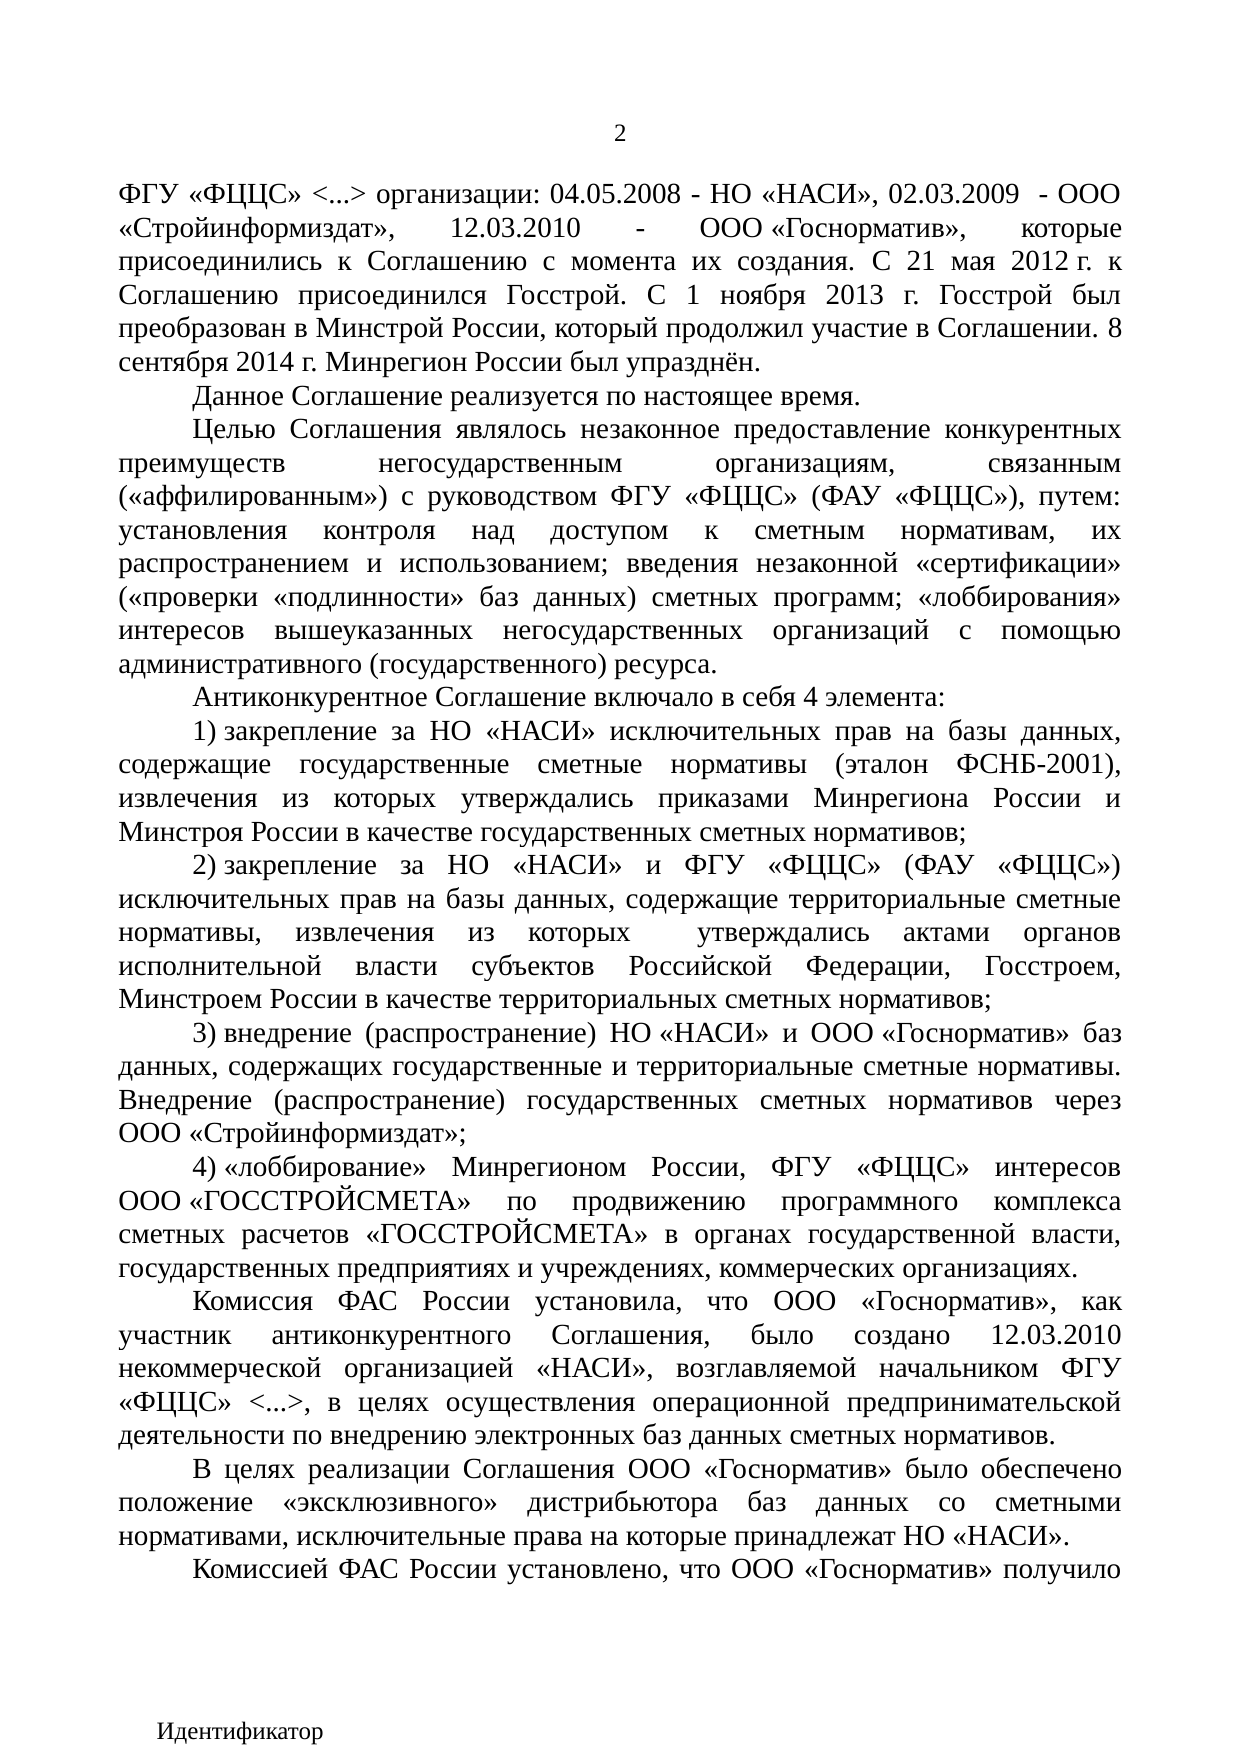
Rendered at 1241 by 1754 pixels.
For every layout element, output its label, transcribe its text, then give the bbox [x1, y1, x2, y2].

text 4) «лоббирование» Минрегионом России, ФГУ «ФЦЦС» интересов ООО «ГОССТРОЙСМЕТА» по продвижению программного комплекса сметных расчетов «ГОССТРОЙСМЕТА» в органах государственной власти, государственных предприятиях и учреждениях, коммерческих организациях. [118, 1149, 1122, 1283]
text Данное Соглашение реализуется по настоящее время. [118, 378, 1122, 411]
text Целью Соглашения являлось незаконное предоставление конкурентных преимуществ негосударственным организациям, связанным («аффилированным») с руководством ФГУ «ФЦЦС» (ФАУ «ФЦЦС»), путем: установления контроля над доступом к сметным нормативам, их распространением и использованием; введения незаконной «сертификации» («проверки «подлинности» баз данных) сметных программ; «лоббирования» интересов вышеуказанных негосударственных организаций с помощью административного (государственного) ресурса. [118, 411, 1122, 679]
text Антиконкурентное Соглашение включало в себя 4 элемента: [118, 679, 1122, 713]
text 2) закрепление за НО «НАСИ» и ФГУ «ФЦЦС» (ФАУ «ФЦЦС») исключительных прав на базы данных, содержащие территориальные сметные нормативы, извлечения из которых утверждались актами органов исполнительной власти субъектов Российской Федерации, Госстроем, Минстроем России в качестве территориальных сметных нормативов; [118, 847, 1122, 1015]
text 3) внедрение (распространение) НО «НАСИ» и ООО «Госнорматив» баз данных, содержащих государственные и территориальные сметные нормативы. Внедрение (распространение) государственных сметных нормативов через ООО «Стройинформиздат»; [118, 1015, 1122, 1149]
text ФГУ «ФЦЦС» <...> организации: 04.05.2008 - НО «НАСИ», 02.03.2009 - ООО «Стройинформиздат», 12.03.2010 - ООО «Госнорматив», которые присоединились к Соглашению с момента их создания. С 21 мая 2012 г. к Соглашению присоединился Госстрой. С 1 ноября 2013 г. Госстрой был преобразован в Минстрой России, который продолжил участие в Соглашении. 8 сентября 2014 г. Минрегион России был упразднён. [118, 176, 1122, 378]
text Комиссия ФАС России установила, что ООО «Госнорматив», как участник антиконкурентного Соглашения, было создано 12.03.2010 некоммерческой организацией «НАСИ», возглавляемой начальником ФГУ «ФЦЦС» <...>, в целях осуществления операционной предпринимательской деятельности по внедрению электронных баз данных сметных нормативов. [118, 1283, 1122, 1451]
text Комиссией ФАС России установлено, что ООО «Госнорматив» получило [118, 1552, 1122, 1585]
text В целях реализации Соглашения ООО «Госнорматив» было обеспечено положение «эксклюзивного» дистрибьютора баз данных со сметными нормативами, исключительные права на которые принадлежат НО «НАСИ». [118, 1451, 1122, 1552]
text 1) закрепление за НО «НАСИ» исключительных прав на базы данных, содержащие государственные сметные нормативы (эталон ФСНБ-2001), извлечения из которых утверждались приказами Минрегиона России и Минстроя России в качестве государственных сметных нормативов; [118, 713, 1122, 847]
